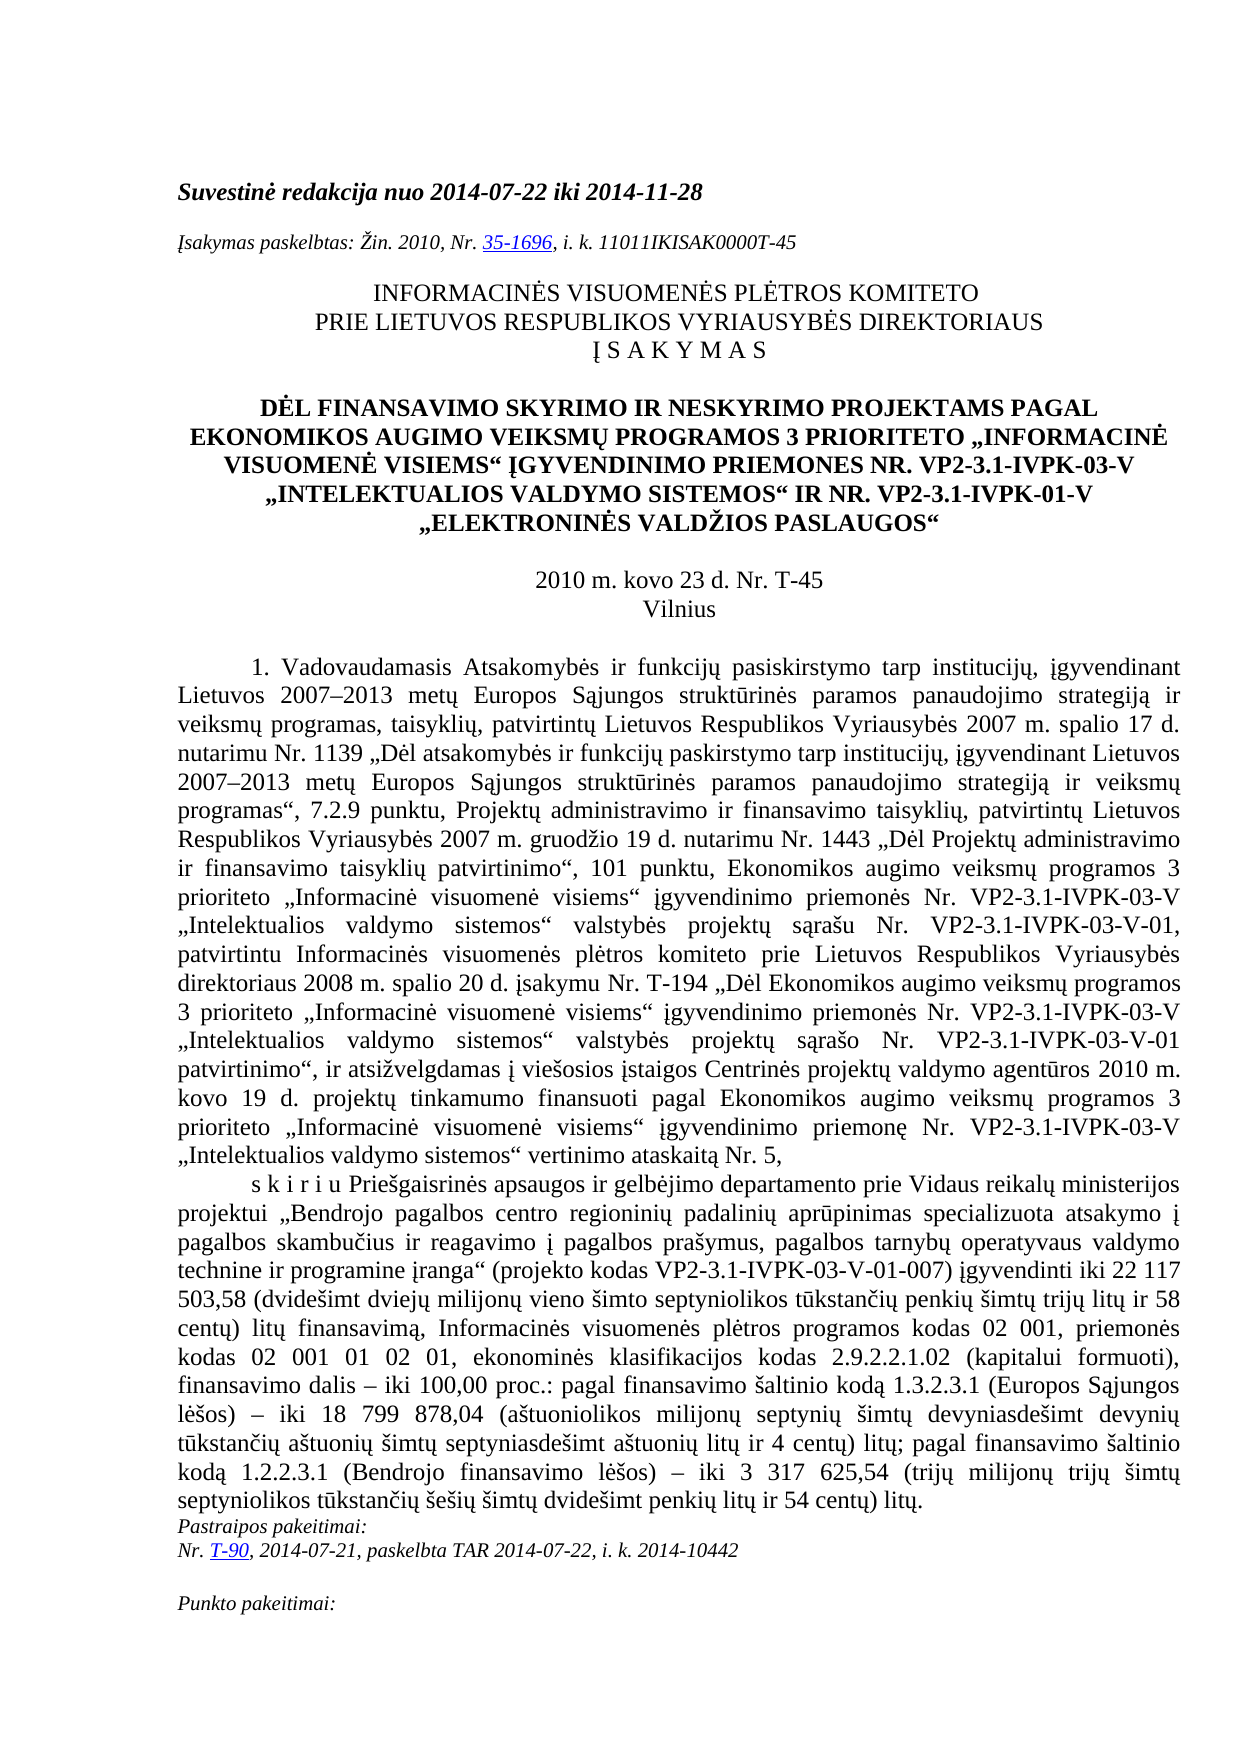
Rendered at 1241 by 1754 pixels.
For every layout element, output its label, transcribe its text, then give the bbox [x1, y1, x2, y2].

text Vilnius [177, 594, 1181, 623]
text DĖL FINANSAVIMO SKYRIMO IR NESKYRIMO PROJEKTAMS PAGAL EKONOMIKOS AUGIMO VEIKSMŲ PROGRAMOS 3 PRIORITETO „INFORMACINĖ VISUOMENĖ VISIEMS“ ĮGYVENDINIMO PRIEMONES Nr. VP2-3.1-IVPK-03-V „INTELEKTUALIOS VALDYMO SISTEMOS“ IR Nr. VP2-3.1-IVPK-01-V „ELEKTRONINĖS VALDŽIOS PASLAUGOS“ [177, 393, 1181, 537]
text Nr. T-90, 2014-07-21, paskelbta TAR 2014-07-22, i. k. 2014-10442 [177, 1538, 1181, 1562]
text INFORMACINĖS VISUOMENĖS PLĖTROS KOMITETO [177, 278, 1181, 307]
text s k i r i u Priešgaisrinės apsaugos ir gelbėjimo departamento prie Vidaus reikalų ministerijos projektui „Bendrojo pagalbos centro regioninių padalinių aprūpinimas specializuota atsakymo į pagalbos skambučius ir reagavimo į pagalbos prašymus, pagalbos tarnybų operatyvaus valdymo technine ir programine įranga“ (projekto kodas VP2-3.1-IVPK-03-V-01-007) įgyvendinti iki 22 117 503,58 (dvidešimt dviejų milijonų vieno šimto septyniolikos tūkstančių penkių šimtų trijų litų ir 58 centų) litų finansavimą, Informacinės visuomenės plėtros programos kodas 02 001, priemonės kodas 02 001 01 02 01, ekonominės klasifikacijos kodas 2.9.2.2.1.02 (kapitalui formuoti), finansavimo dalis – iki 100,00 proc.: pagal finansavimo šaltinio kodą 1.3.2.3.1 (Europos Sąjungos lėšos) – iki 18 799 878,04 (aštuoniolikos milijonų septynių šimtų devyniasdešimt devynių tūkstančių aštuonių šimtų septyniasdešimt aštuonių litų ir 4 centų) litų; pagal finansavimo šaltinio kodą 1.2.2.3.1 (Bendrojo finansavimo lėšos) – iki 3 317 625,54 (trijų milijonų trijų šimtų septyniolikos tūkstančių šešių šimtų dvidešimt penkių litų ir 54 centų) litų. [177, 1169, 1181, 1514]
text Suvestinė redakcija nuo 2014-07-22 iki 2014-11-28 [177, 177, 1181, 206]
text Pastraipos pakeitimai: [177, 1514, 1181, 1538]
text Įsakymas paskelbtas: Žin. 2010, Nr. 35-1696, i. k. 11011IKISAK0000T-45 [177, 230, 1181, 254]
text 1. Vadovaudamasis Atsakomybės ir funkcijų pasiskirstymo tarp institucijų, įgyvendinant Lietuvos 2007–2013 metų Europos Sąjungos struktūrinės paramos panaudojimo strategiją ir veiksmų programas, taisyklių, patvirtintų Lietuvos Respublikos Vyriausybės 2007 m. spalio 17 d. nutarimu Nr. 1139 „Dėl atsakomybės ir funkcijų paskirstymo tarp institucijų, įgyvendinant Lietuvos 2007–2013 metų Europos Sąjungos struktūrinės paramos panaudojimo strategiją ir veiksmų programas“, 7.2.9 punktu, Projektų administravimo ir finansavimo taisyklių, patvirtintų Lietuvos Respublikos Vyriausybės 2007 m. gruodžio 19 d. nutarimu Nr. 1443 „Dėl Projektų administravimo ir finansavimo taisyklių patvirtinimo“, 101 punktu, Ekonomikos augimo veiksmų programos 3 prioriteto „Informacinė visuomenė visiems“ įgyvendinimo priemonės Nr. VP2-3.1-IVPK-03-V „Intelektualios valdymo sistemos“ valstybės projektų sąrašu Nr. VP2-3.1-IVPK-03-V-01, patvirtintu Informacinės visuomenės plėtros komiteto prie Lietuvos Respublikos Vyriausybės direktoriaus 2008 m. spalio 20 d. įsakymu Nr. T-194 „Dėl Ekonomikos augimo veiksmų programos 3 prioriteto „Informacinė visuomenė visiems“ įgyvendinimo priemonės Nr. VP2-3.1-IVPK-03-V „Intelektualios valdymo sistemos“ valstybės projektų sąrašo Nr. VP2-3.1-IVPK-03-V-01 patvirtinimo“, ir atsižvelgdamas į viešosios įstaigos Centrinės projektų valdymo agentūros 2010 m. kovo 19 d. projektų tinkamumo finansuoti pagal Ekonomikos augimo veiksmų programos 3 prioriteto „Informacinė visuomenė visiems“ įgyvendinimo priemonę Nr. VP2-3.1-IVPK-03-V „Intelektualios valdymo sistemos“ vertinimo ataskaitą Nr. 5, [177, 652, 1181, 1169]
text ĮSAKYMAS [177, 336, 1181, 364]
text 2010 m. kovo 23 d. Nr. T-45 [177, 566, 1181, 594]
text Punkto pakeitimai: [177, 1591, 1181, 1615]
text PRIE LIETUVOS RESPUBLIKOS VYRIAUSYBĖS DIREKTORIAUS [177, 307, 1181, 336]
